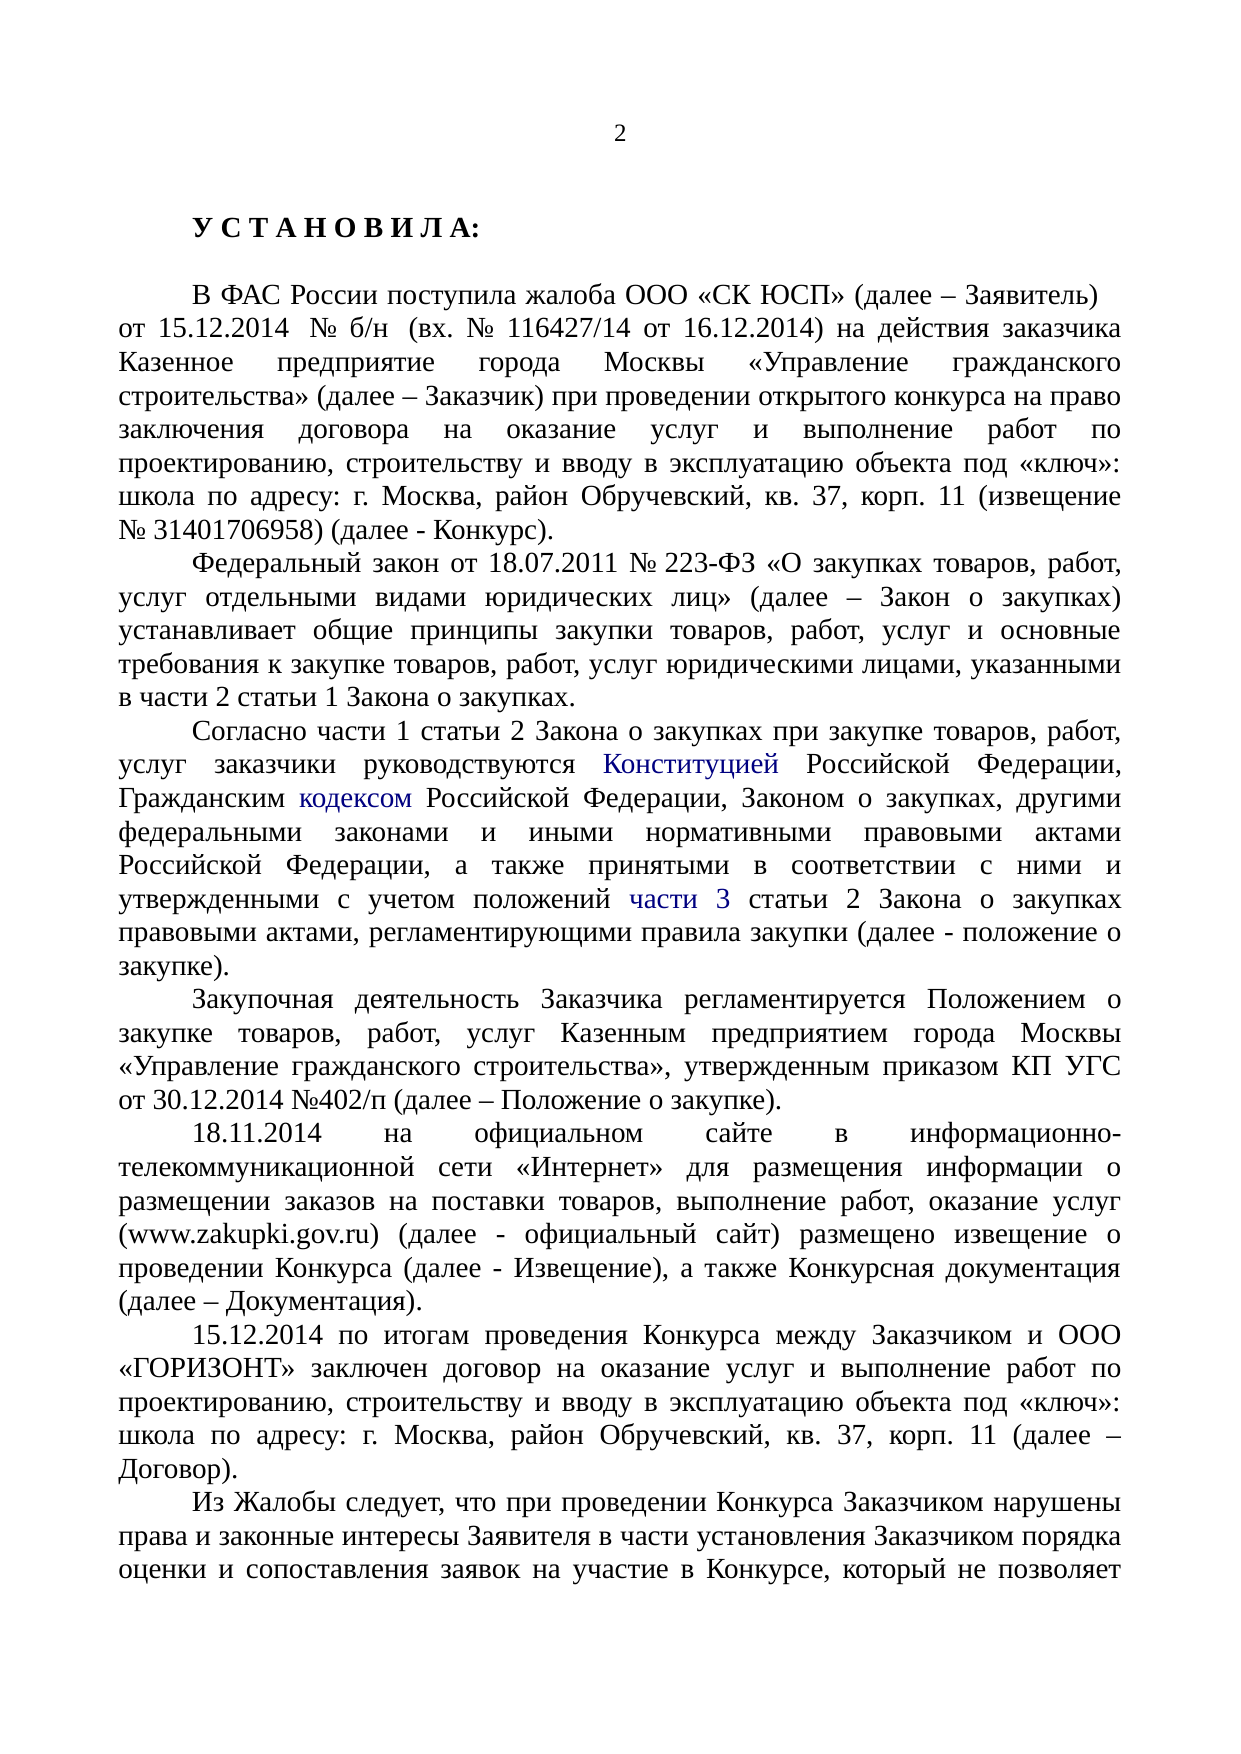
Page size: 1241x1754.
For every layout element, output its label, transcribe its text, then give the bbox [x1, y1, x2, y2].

text У С Т А Н О В И Л А: [118, 210, 1122, 243]
text Согласно части 1 статьи 2 Закона о закупках при закупке товаров, работ, услуг заказчики руководствуются Конституцией Российской Федерации, Гражданским кодексом Российской Федерации, Законом о закупках, другими федеральными законами и иными нормативными правовыми актами Российской Федерации, а также принятыми в соответствии с ними и утвержденными с учетом положений части 3 статьи 2 Закона о закупках правовыми актами, регламентирующими правила закупки (далее - положение о закупке). [118, 713, 1122, 981]
text 18.11.2014 на официальном сайте в информационно-телекоммуникационной сети «Интернет» для размещения информации о размещении заказов на поставки товаров, выполнение работ, оказание услуг (www.zakupki.gov.ru) (далее - официальный сайт) размещено извещение о проведении Конкурса (далее - Извещение), а также Конкурсная документация (далее – Документация). [118, 1116, 1122, 1317]
text 15.12.2014 по итогам проведения Конкурса между Заказчиком и ООО «ГОРИЗОНТ» заключен договор на оказание услуг и выполнение работ по проектированию, строительству и вводу в эксплуатацию объекта под «ключ»: школа по адресу: г. Москва, район Обручевский, кв. 37, корп. 11 (далее – Договор). [118, 1317, 1122, 1484]
text В ФАС России поступила жалоба ООО «СК ЮСП» (далее – Заявитель) от 15.12.2014 № б/н (вх. № 116427/14 от 16.12.2014) на действия заказчика Казенное предприятие города Москвы «Управление гражданского строительства» (далее – Заказчик) при проведении открытого конкурса на право заключения договора на оказание услуг и выполнение работ по проектированию, строительству и вводу в эксплуатацию объекта под «ключ»: школа по адресу: г. Москва, район Обручевский, кв. 37, корп. 11 (извещение № 31401706958) (далее - Конкурс). [118, 277, 1122, 545]
text Федеральный закон от 18.07.2011 № 223-ФЗ «О закупках товаров, работ, услуг отдельными видами юридических лиц» (далее – Закон о закупках) устанавливает общие принципы закупки товаров, работ, услуг и основные требования к закупке товаров, работ, услуг юридическими лицами, указанными в части 2 статьи 1 Закона о закупках. [118, 545, 1122, 713]
text Закупочная деятельность Заказчика регламентируется Положением о закупке товаров, работ, услуг Казенным предприятием города Москвы «Управление гражданского строительства», утвержденным приказом КП УГС от 30.12.2014 №402/п (далее – Положение о закупке). [118, 981, 1122, 1116]
text Из Жалобы следует, что при проведении Конкурса Заказчиком нарушены права и законные интересы Заявителя в части установления Заказчиком порядка оценки и сопоставления заявок на участие в Конкурсе, который не позволяет [118, 1484, 1122, 1585]
